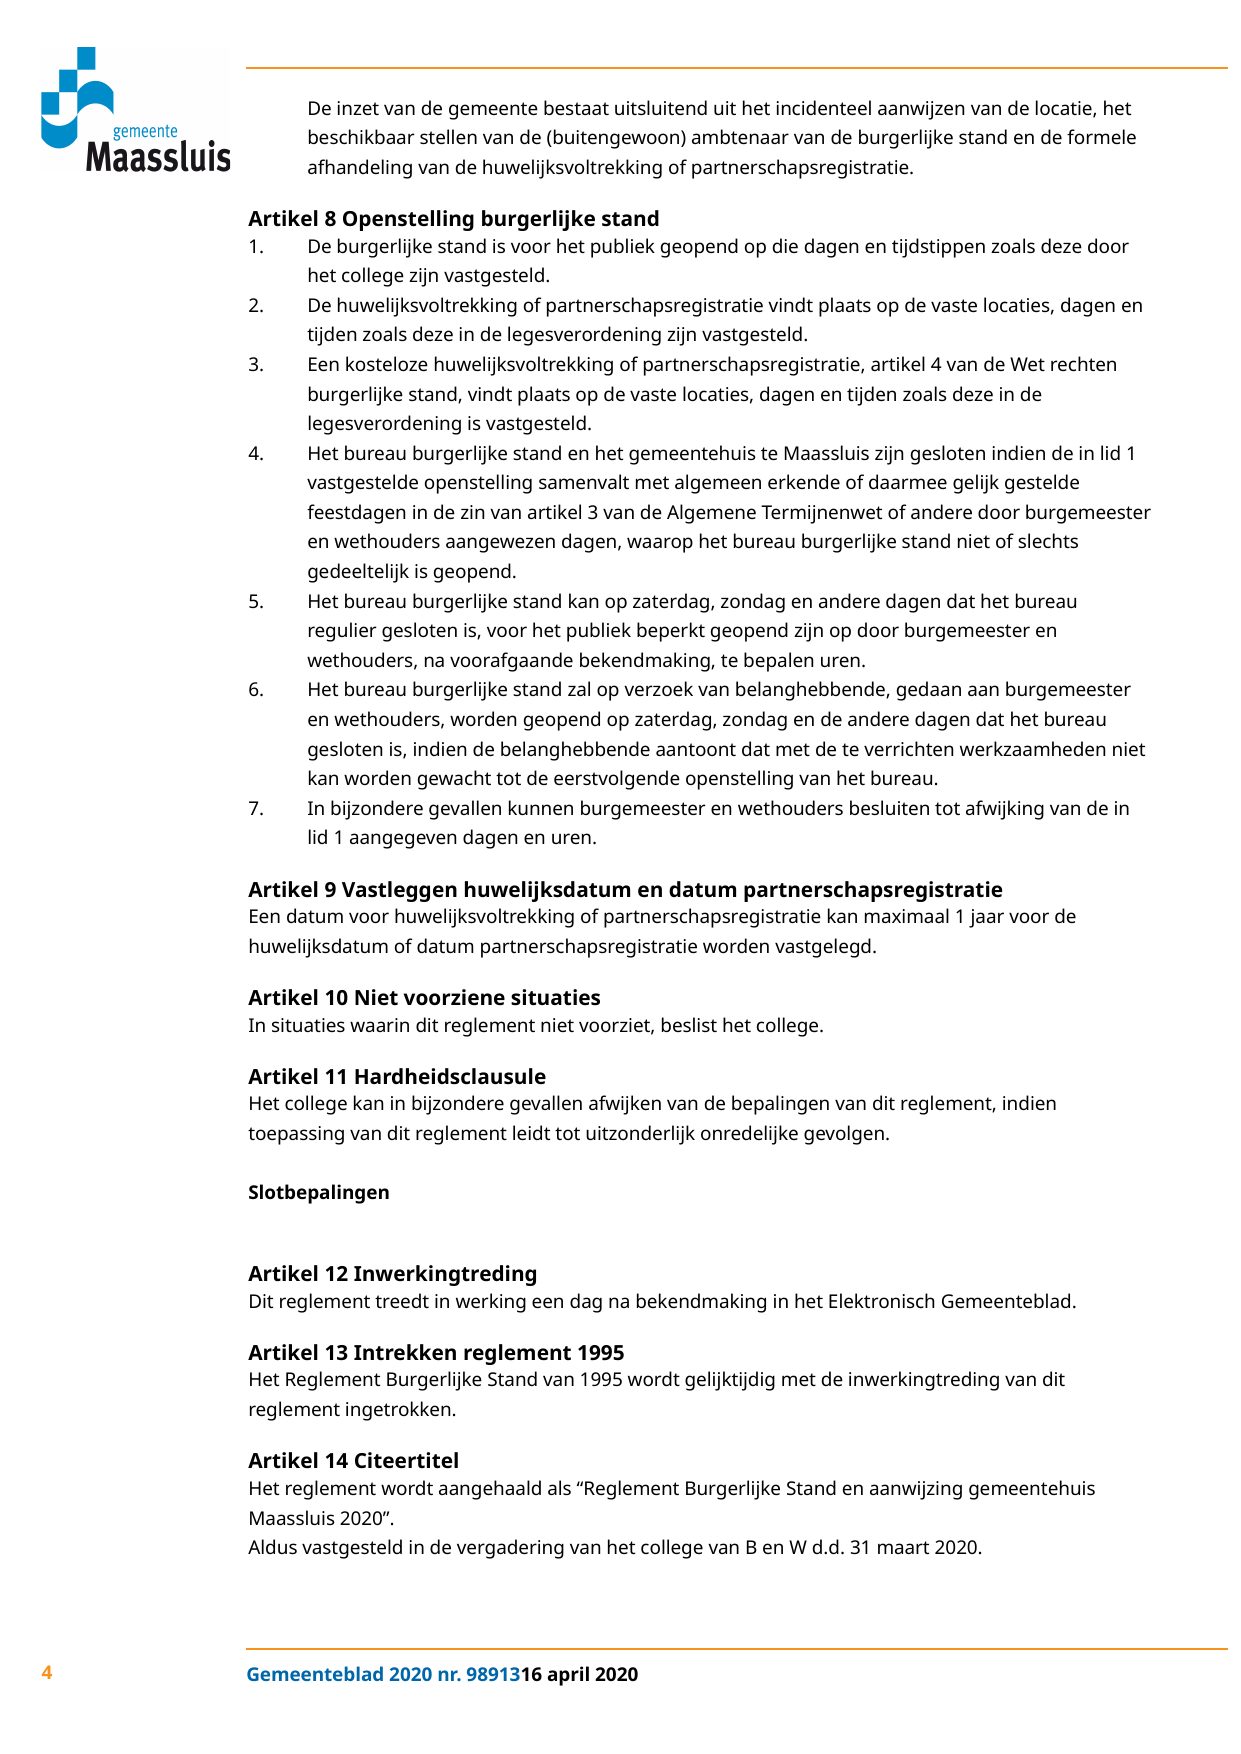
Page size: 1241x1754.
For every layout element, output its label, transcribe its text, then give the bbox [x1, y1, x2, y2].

text Artikel 9 Vastleggen huwelijksdatum en datum partnerschapsregistratie [248, 875, 1152, 903]
text In situaties waarin dit reglement niet voorziet, beslist het college. [248, 1012, 1152, 1037]
list Het bureau burgerlijke stand en het gemeentehuis te Maassluis zijn gesloten indien de in lid 1 vastgestelde openstelling samenvalt met algemeen erkende of daarmee gelijk gestelde feestdagen in de zin van artikel 3 van de Algemene Termijnenwet of andere door burgemeester en wethouders aangewezen dagen, waarop het bureau burgerlijke stand niet of slechts gedeeltelijk is geopend. [248, 440, 1152, 584]
text Het college kan in bijzondere gevallen afwijken van de bepalingen van dit reglement, indien toepassing van dit reglement leidt tot uitzonderlijk onredelijke gevolgen. [248, 1091, 1152, 1146]
text Aldus vastgesteld in de vergadering van het college van B en W d.d. 31 maart 2020. [248, 1534, 1152, 1560]
text Artikel 10 Niet voorziene situaties [248, 983, 1152, 1012]
picture [41, 47, 77, 92]
picture [41, 47, 231, 172]
text Artikel 13 Intrekken reglement 1995 [248, 1338, 1152, 1367]
list De burgerlijke stand is voor het publiek geopend op die dagen en tijdstippen zoals deze door het college zijn vastgesteld. [248, 233, 1152, 288]
text Artikel 8 Openstelling burgerlijke stand [248, 204, 1152, 233]
list De huwelijksvoltrekking of partnerschapsregistratie vindt plaats op de vaste locaties, dagen en tijden zoals deze in de legesverordening zijn vastgesteld. [248, 292, 1152, 347]
list De inzet van de gemeente bestaat uitsluitend uit het incidenteel aanwijzen van de locatie, het beschikbaar stellen van de (buitengewoon) ambtenaar van de burgerlijke stand en de formele afhandeling van de huwelijksvoltrekking of partnerschapsregistratie. [248, 95, 1152, 180]
text Het reglement wordt aangehaald als “Reglement Burgerlijke Stand en aanwijzing gemeentehuis Maassluis 2020”. [248, 1475, 1152, 1530]
text Slotbepalingen [248, 1179, 1152, 1205]
text Dit reglement treedt in werking een dag na bekendmaking in het Elektronisch Gemeenteblad. [248, 1288, 1152, 1313]
text Artikel 12 Inwerkingtreding [248, 1259, 1152, 1288]
text Een datum voor huwelijksvoltrekking of partnerschapsregistratie kan maximaal 1 jaar voor de huwelijksdatum of datum partnerschapsregistratie worden vastgelegd. [248, 903, 1152, 959]
list In bijzondere gevallen kunnen burgemeester en wethouders besluiten tot afwijking van de in lid 1 aangegeven dagen en uren. [248, 795, 1152, 850]
list Het bureau burgerlijke stand kan op zaterdag, zondag en andere dagen dat het bureau regulier gesloten is, voor het publiek beperkt geopend zijn op door burgemeester en wethouders, na voorafgaande bekendmaking, te bepalen uren. [248, 588, 1152, 673]
list Het bureau burgerlijke stand zal op verzoek van belanghebbende, gedaan aan burgemeester en wethouders, worden geopend op zaterdag, zondag en de andere dagen dat het bureau gesloten is, indien de belanghebbende aantoont dat met de te verrichten werkzaamheden niet kan worden gewacht tot de eerstvolgende openstelling van het bureau. [248, 677, 1152, 791]
text Artikel 14 Citeertitel [248, 1447, 1152, 1475]
text Het Reglement Burgerlijke Stand van 1995 wordt gelijktijdig met de inwerkingtreding van dit reglement ingetrokken. [248, 1367, 1152, 1422]
list Een kosteloze huwelijksvoltrekking of partnerschapsregistratie, artikel 4 van de Wet rechten burgerlijke stand, vindt plaats op de vaste locaties, dagen en tijden zoals deze in de legesverordening is vastgesteld. [248, 351, 1152, 436]
text Artikel 11 Hardheidsclausule [248, 1062, 1152, 1091]
